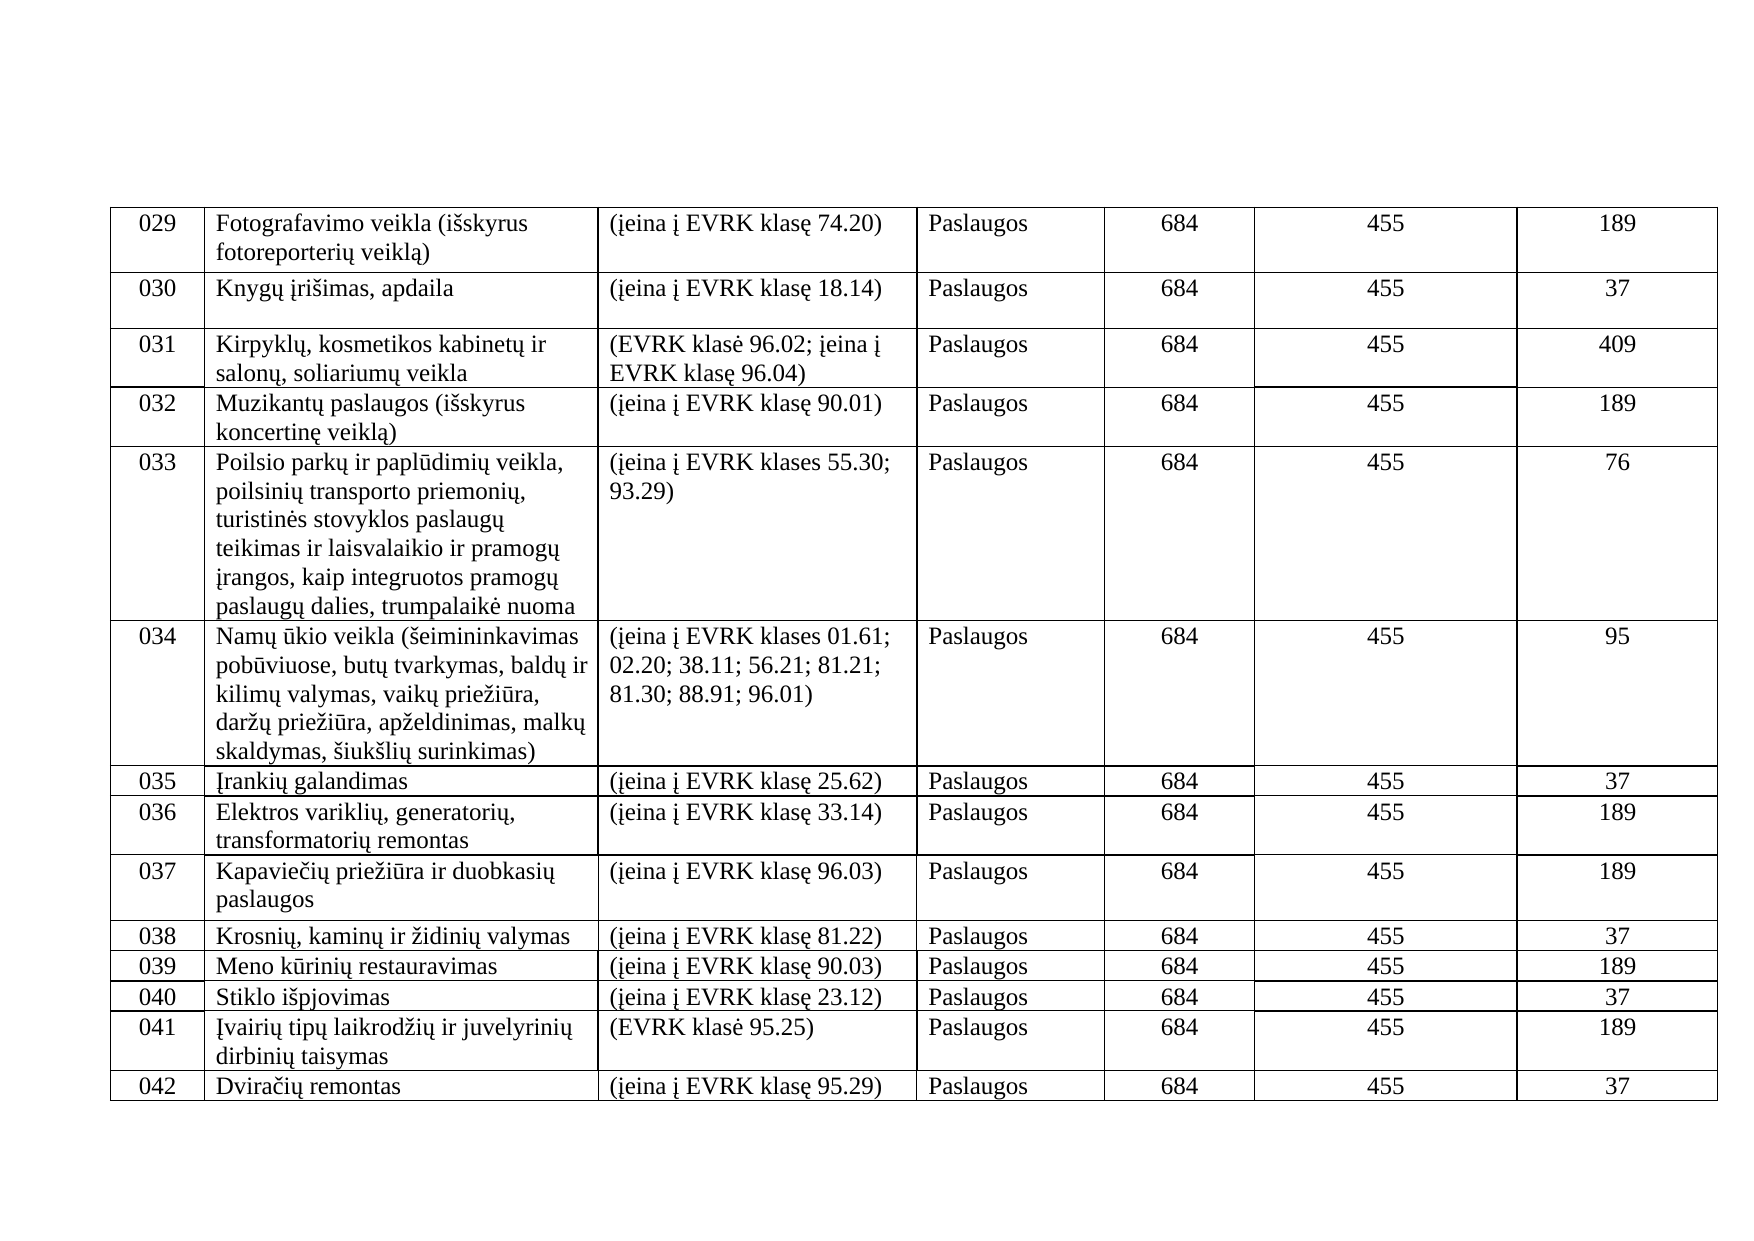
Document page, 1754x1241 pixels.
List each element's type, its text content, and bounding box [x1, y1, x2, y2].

table_cell Paslaugos [918, 951, 1104, 980]
table_cell 189 [1518, 1012, 1717, 1069]
table_cell 684 [1105, 921, 1254, 950]
table_cell 684 [1105, 273, 1254, 327]
table_cell 37 [1518, 273, 1717, 327]
table_cell 030 [111, 273, 204, 327]
table_cell Poilsio parkų ir paplūdimių veikla, poilsinių transporto priemonių, turistinės stovyklos paslaugų teikimas ir laisvalaikio ir pramogų įrangos, kaip integruotos pramogų paslaugų dalies, trumpalaikė nuoma [205, 447, 597, 619]
table_cell Fotografavimo veikla (išskyrus fotoreporterių veiklą) [205, 208, 597, 272]
table_cell Elektros variklių, generatorių, transformatorių remontas [205, 797, 597, 854]
table_cell 455 [1255, 621, 1516, 765]
table_cell 455 [1255, 1071, 1516, 1100]
table_cell (įeina į EVRK klasę 81.22) [599, 921, 916, 950]
table_cell 040 [111, 982, 204, 1010]
table_cell Įrankių galandimas [205, 767, 597, 795]
table_cell 684 [1105, 447, 1254, 619]
table_cell Paslaugos [918, 767, 1104, 795]
table_cell 684 [1105, 208, 1254, 272]
table_cell 035 [111, 766, 204, 795]
table_cell Stiklo išpjovimas [205, 981, 597, 1010]
table_cell Paslaugos [918, 273, 1104, 327]
table_cell (EVRK klasė 95.25) [599, 1011, 916, 1069]
table_cell 684 [1105, 767, 1254, 795]
table_cell 684 [1105, 856, 1254, 919]
table_cell (įeina į EVRK klasę 96.03) [599, 856, 916, 919]
table_cell Paslaugos [918, 447, 1104, 619]
table_cell (įeina į EVRK klasę 95.29) [599, 1071, 916, 1100]
table_cell 409 [1518, 329, 1717, 386]
table_cell (įeina į EVRK klasę 90.01) [599, 388, 916, 446]
table_cell 455 [1255, 388, 1516, 446]
table_cell 37 [1518, 767, 1717, 795]
table_cell 455 [1255, 1012, 1516, 1069]
table_cell Paslaugos [918, 797, 1104, 854]
table_cell Įvairių tipų laikrodžių ir juvelyrinių dirbinių taisymas [205, 1011, 597, 1069]
table_cell Paslaugos [918, 388, 1104, 446]
table_cell 455 [1255, 273, 1516, 327]
table_cell 038 [111, 921, 204, 950]
table_cell 684 [1105, 329, 1254, 386]
table_cell (įeina į EVRK klasę 90.03) [599, 951, 916, 980]
table_cell 455 [1255, 329, 1516, 386]
table_cell Krosnių, kaminų ir židinių valymas [205, 921, 598, 950]
table_cell 95 [1518, 621, 1717, 765]
table_cell 684 [1105, 981, 1254, 1010]
table_cell Paslaugos [918, 981, 1104, 1010]
table_cell 76 [1518, 447, 1717, 619]
table_cell Paslaugos [918, 1011, 1104, 1069]
table_cell (įeina į EVRK klasę 18.14) [599, 273, 916, 327]
table_cell Paslaugos [917, 1071, 1104, 1100]
table_cell 029 [111, 208, 204, 272]
table_cell 455 [1255, 796, 1516, 854]
table_cell Knygų įrišimas, apdaila [205, 273, 597, 327]
table_cell 036 [111, 796, 204, 854]
table_cell Paslaugos [917, 921, 1104, 950]
table_cell (EVRK klasė 96.02; įeina į EVRK klasę 96.04) [599, 329, 916, 386]
table_cell (įeina į EVRK klases 01.61; 02.20; 38.11; 56.21; 81.21; 81.30; 88.91; 96.01) [599, 621, 916, 765]
table_cell 033 [111, 447, 204, 619]
table_cell 034 [111, 621, 204, 765]
table_cell 189 [1518, 797, 1717, 854]
table_cell 455 [1255, 921, 1516, 950]
table_cell (įeina į EVRK klasę 23.12) [599, 981, 916, 1010]
table_cell (įeina į EVRK klases 55.30; 93.29) [599, 447, 916, 619]
table_cell 684 [1105, 388, 1254, 446]
table_cell 684 [1105, 797, 1254, 854]
table_cell Dviračių remontas [205, 1071, 598, 1100]
table_cell 455 [1255, 855, 1516, 919]
table_cell 684 [1105, 951, 1254, 980]
table_cell 455 [1255, 951, 1516, 980]
table_cell Namų ūkio veikla (šeimininkavimas pobūviuose, butų tvarkymas, baldų ir kilimų valymas, vaikų priežiūra, daržų priežiūra, apželdinimas, malkų skaldymas, šiukšlių surinkimas) [205, 621, 597, 765]
table_cell 032 [111, 388, 204, 446]
table_cell (įeina į EVRK klasę 25.62) [599, 767, 916, 795]
table_cell 189 [1518, 951, 1717, 980]
table_cell 684 [1105, 621, 1254, 765]
table_cell Paslaugos [918, 208, 1104, 272]
table_cell Kirpyklų, kosmetikos kabinetų ir salonų, soliariumų veikla [205, 329, 597, 386]
table_cell 37 [1518, 982, 1717, 1010]
table_cell 455 [1255, 208, 1516, 272]
table_cell 042 [111, 1071, 204, 1100]
table_cell 37 [1518, 1071, 1717, 1100]
table_cell Paslaugos [917, 856, 1104, 919]
table_cell Muzikantų paslaugos (išskyrus koncertinę veiklą) [205, 388, 597, 446]
table_cell 684 [1105, 1011, 1254, 1069]
table_cell Paslaugos [918, 621, 1104, 765]
table_cell 455 [1255, 766, 1516, 795]
table_cell (įeina į EVRK klasę 74.20) [599, 208, 916, 272]
table_cell 684 [1105, 1071, 1254, 1100]
table_cell Meno kūrinių restauravimas [205, 951, 597, 980]
table_cell (įeina į EVRK klasę 33.14) [599, 797, 916, 854]
table_cell 031 [111, 329, 204, 386]
table_cell 37 [1518, 921, 1717, 950]
table_cell Paslaugos [918, 329, 1104, 386]
table_cell 041 [111, 1012, 204, 1069]
table_cell 037 [111, 855, 204, 919]
table_cell Kapaviečių priežiūra ir duobkasių paslaugos [205, 856, 598, 919]
table_cell 039 [111, 951, 204, 980]
table_cell 189 [1518, 208, 1717, 272]
table_cell 189 [1518, 856, 1717, 919]
table_cell 455 [1255, 982, 1516, 1010]
table_cell 455 [1255, 447, 1516, 619]
table_cell 189 [1518, 388, 1717, 446]
